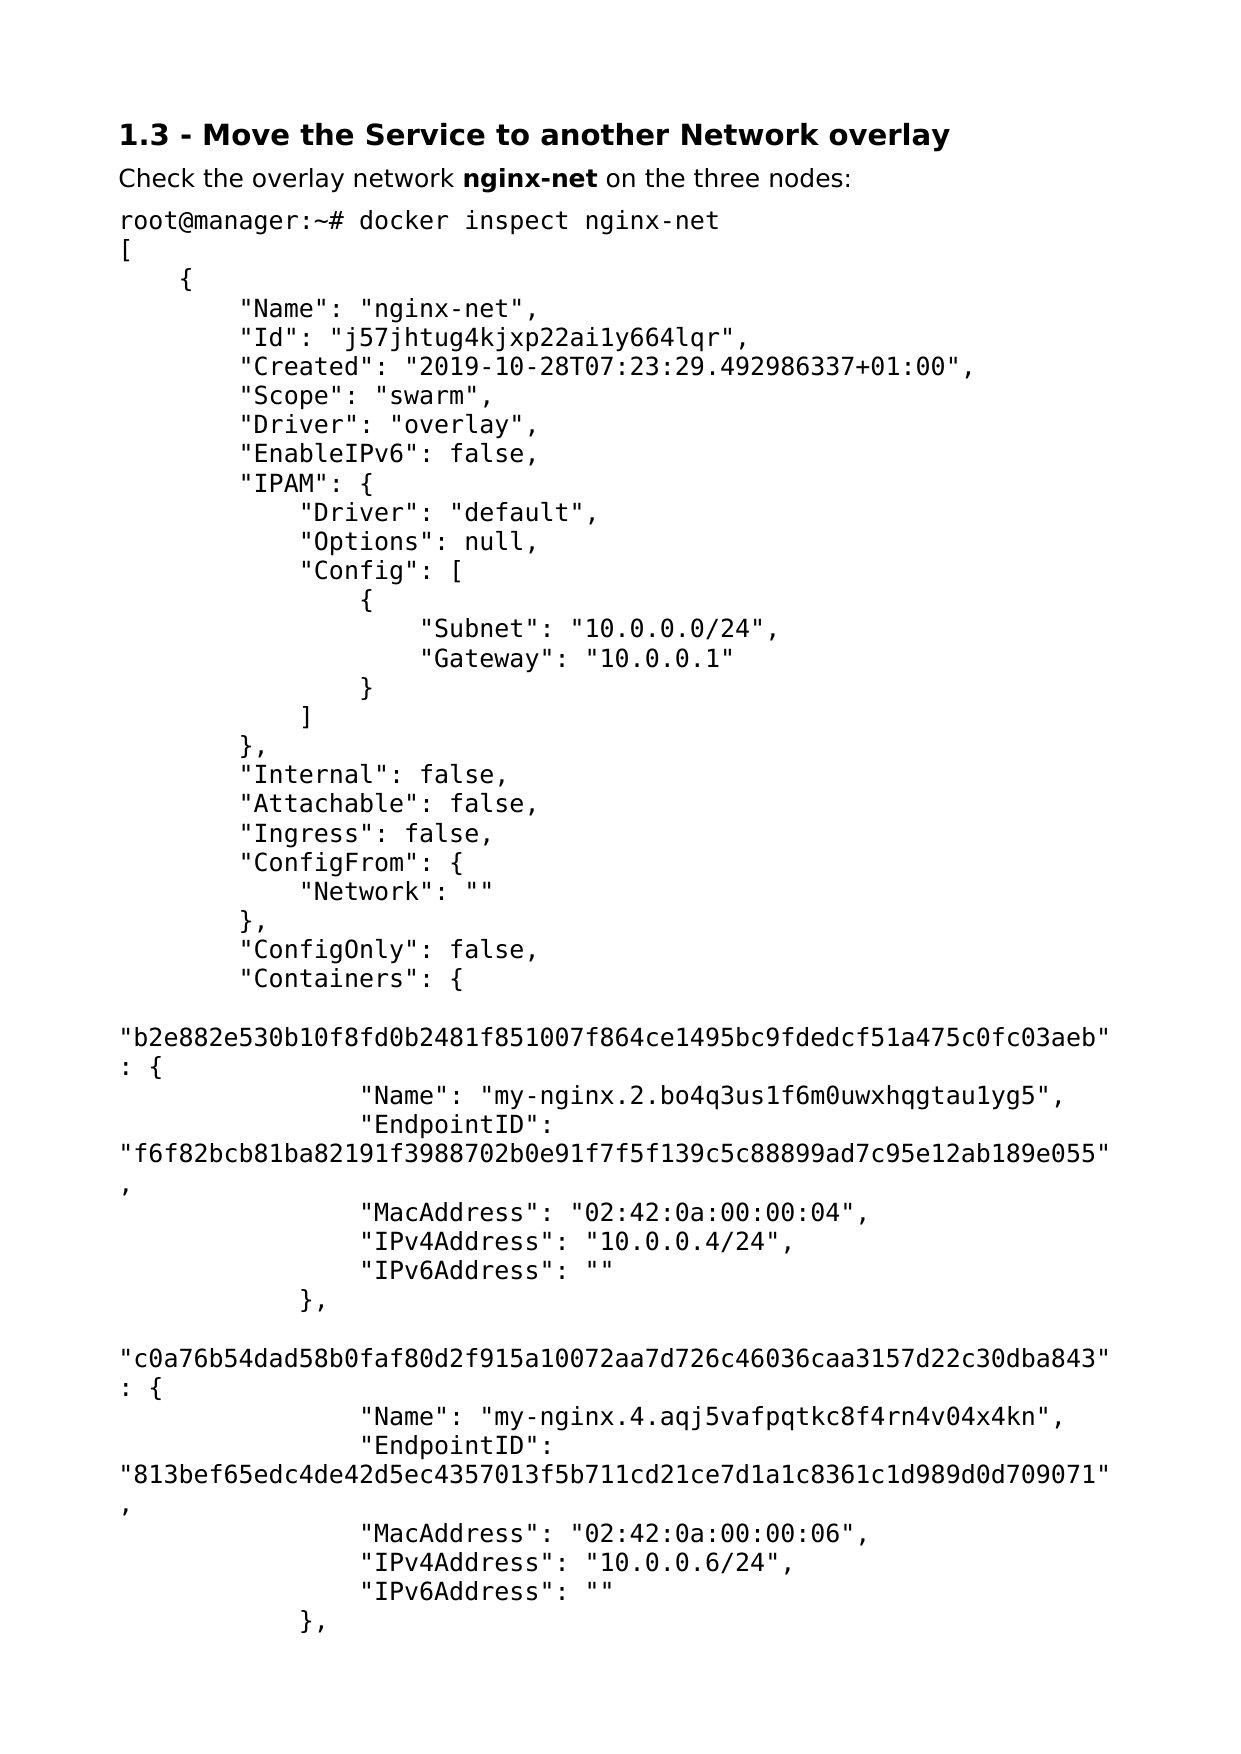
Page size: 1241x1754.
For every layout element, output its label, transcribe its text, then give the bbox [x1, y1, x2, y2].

subtitle 1.3 - Move the Service to another Network overlay [118, 118, 1122, 152]
text Check the overlay network nginx-net on the three nodes: [118, 164, 1122, 194]
text root@manager:~# docker inspect nginx-net [ { "Name": "nginx-net", "Id": "j57jhtug4kjxp22ai1y664lqr", "Created": "2019-10-28T07:23:29.492986337+01:00", "Scope": "swarm", "Driver": "overlay", "EnableIPv6": false, "IPAM": { "Driver": "default", "Options": null, "Config": [ { "Subnet": "10.0.0.0/24", "Gateway": "10.0.0.1" } ] }, "Internal": false, "Attachable": false, "Ingress": false, "ConfigFrom": { "Network": "" }, "ConfigOnly": false, "Containers": { "b2e882e530b10f8fd0b2481f851007f864ce1495bc9fdedcf51a475c0fc03aeb": { "Name": "my-nginx.2.bo4q3us1f6m0uwxhqgtau1yg5", "EndpointID": "f6f82bcb81ba82191f3988702b0e91f7f5f139c5c88899ad7c95e12ab189e055", "MacAddress": "02:42:0a:00:00:04", "IPv4Address": "10.0.0.4/24", "IPv6Address": "" }, "c0a76b54dad58b0faf80d2f915a10072aa7d726c46036caa3157d22c30dba843": { "Name": "my-nginx.4.aqj5vafpqtkc8f4rn4v04x4kn", "EndpointID": "813bef65edc4de42d5ec4357013f5b711cd21ce7d1a1c8361c1d989d0d709071", "MacAddress": "02:42:0a:00:00:06", "IPv4Address": "10.0.0.6/24", "IPv6Address": "" }, [118, 206, 1122, 1635]
